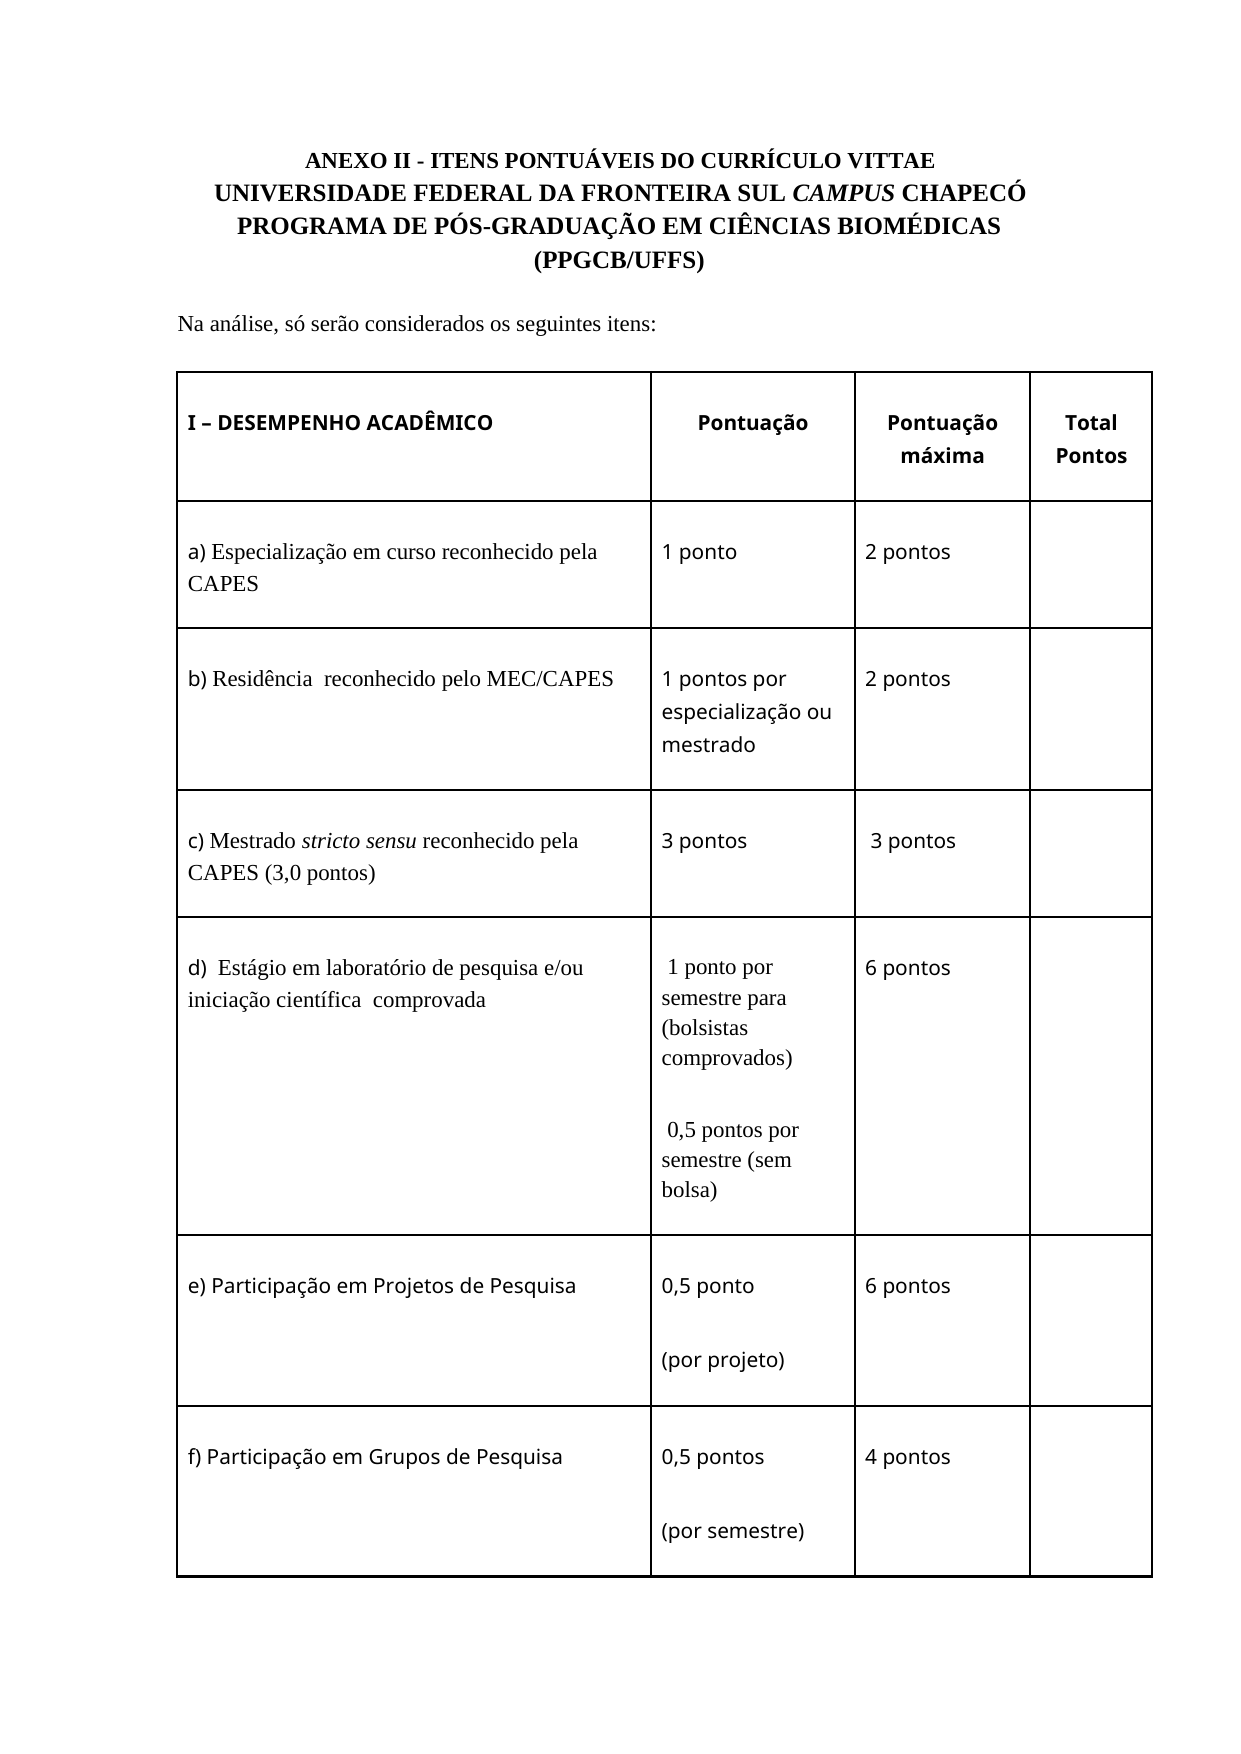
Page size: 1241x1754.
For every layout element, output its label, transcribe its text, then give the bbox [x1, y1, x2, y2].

table_cell 1 pontos por especialização ou mestrado [652, 629, 854, 789]
table_cell 6 pontos [856, 918, 1029, 1234]
table_cell 0,5 pontos (por semestre) [652, 1407, 854, 1575]
table_cell 1 ponto [652, 502, 854, 627]
table_cell c) Mestrado stricto sensu reconhecido pela CAPES (3,0 pontos) [178, 791, 650, 916]
table_cell 0,5 ponto (por projeto) [652, 1236, 854, 1404]
table_cell [1031, 629, 1151, 789]
table_cell 2 pontos [856, 629, 1029, 789]
table_cell b) Residência reconhecido pelo MEC/CAPES [178, 629, 650, 789]
text PROGRAMA DE PÓS-GRADUAÇÃO EM CIÊNCIAS BIOMÉDICAS (PPGCB/UFFS) [183, 211, 1055, 274]
table_cell [1031, 791, 1151, 916]
table_cell 4 pontos [856, 1407, 1029, 1575]
table_cell [1031, 1407, 1151, 1575]
table_cell [1031, 502, 1151, 627]
table_cell a) Especialização em curso reconhecido pela CAPES [178, 502, 650, 627]
table_header I – DESEMPENHO ACADÊMICO [178, 373, 650, 500]
text Na análise, só serão considerados os seguintes itens: [177, 310, 1063, 337]
table_cell [1031, 1236, 1151, 1404]
table_header Pontuação máxima [856, 373, 1029, 500]
table_cell 1 ponto por semestre para (bolsistas comprovados) 0,5 pontos por semestre (sem bolsa) [652, 918, 854, 1234]
table_cell [1031, 918, 1151, 1234]
table_cell d) Estágio em laboratório de pesquisa e/ou iniciação científica comprovada [178, 918, 650, 1234]
table_cell 6 pontos [856, 1236, 1029, 1404]
table_cell f) Participação em Grupos de Pesquisa [178, 1407, 650, 1575]
table_cell e) Participação em Projetos de Pesquisa [178, 1236, 650, 1404]
text ANEXO II - ITENS PONTUÁVEIS DO CURRÍCULO VITTAE [177, 148, 1063, 174]
table_header Pontuação [652, 373, 854, 500]
table_cell 2 pontos [856, 502, 1029, 627]
text UNIVERSIDADE FEDERAL DA FRONTEIRA SUL CAMPUS CHAPECÓ [177, 178, 1063, 207]
table_cell 3 pontos [652, 791, 854, 916]
table_header Total Pontos [1031, 373, 1151, 500]
table_cell 3 pontos [856, 791, 1029, 916]
